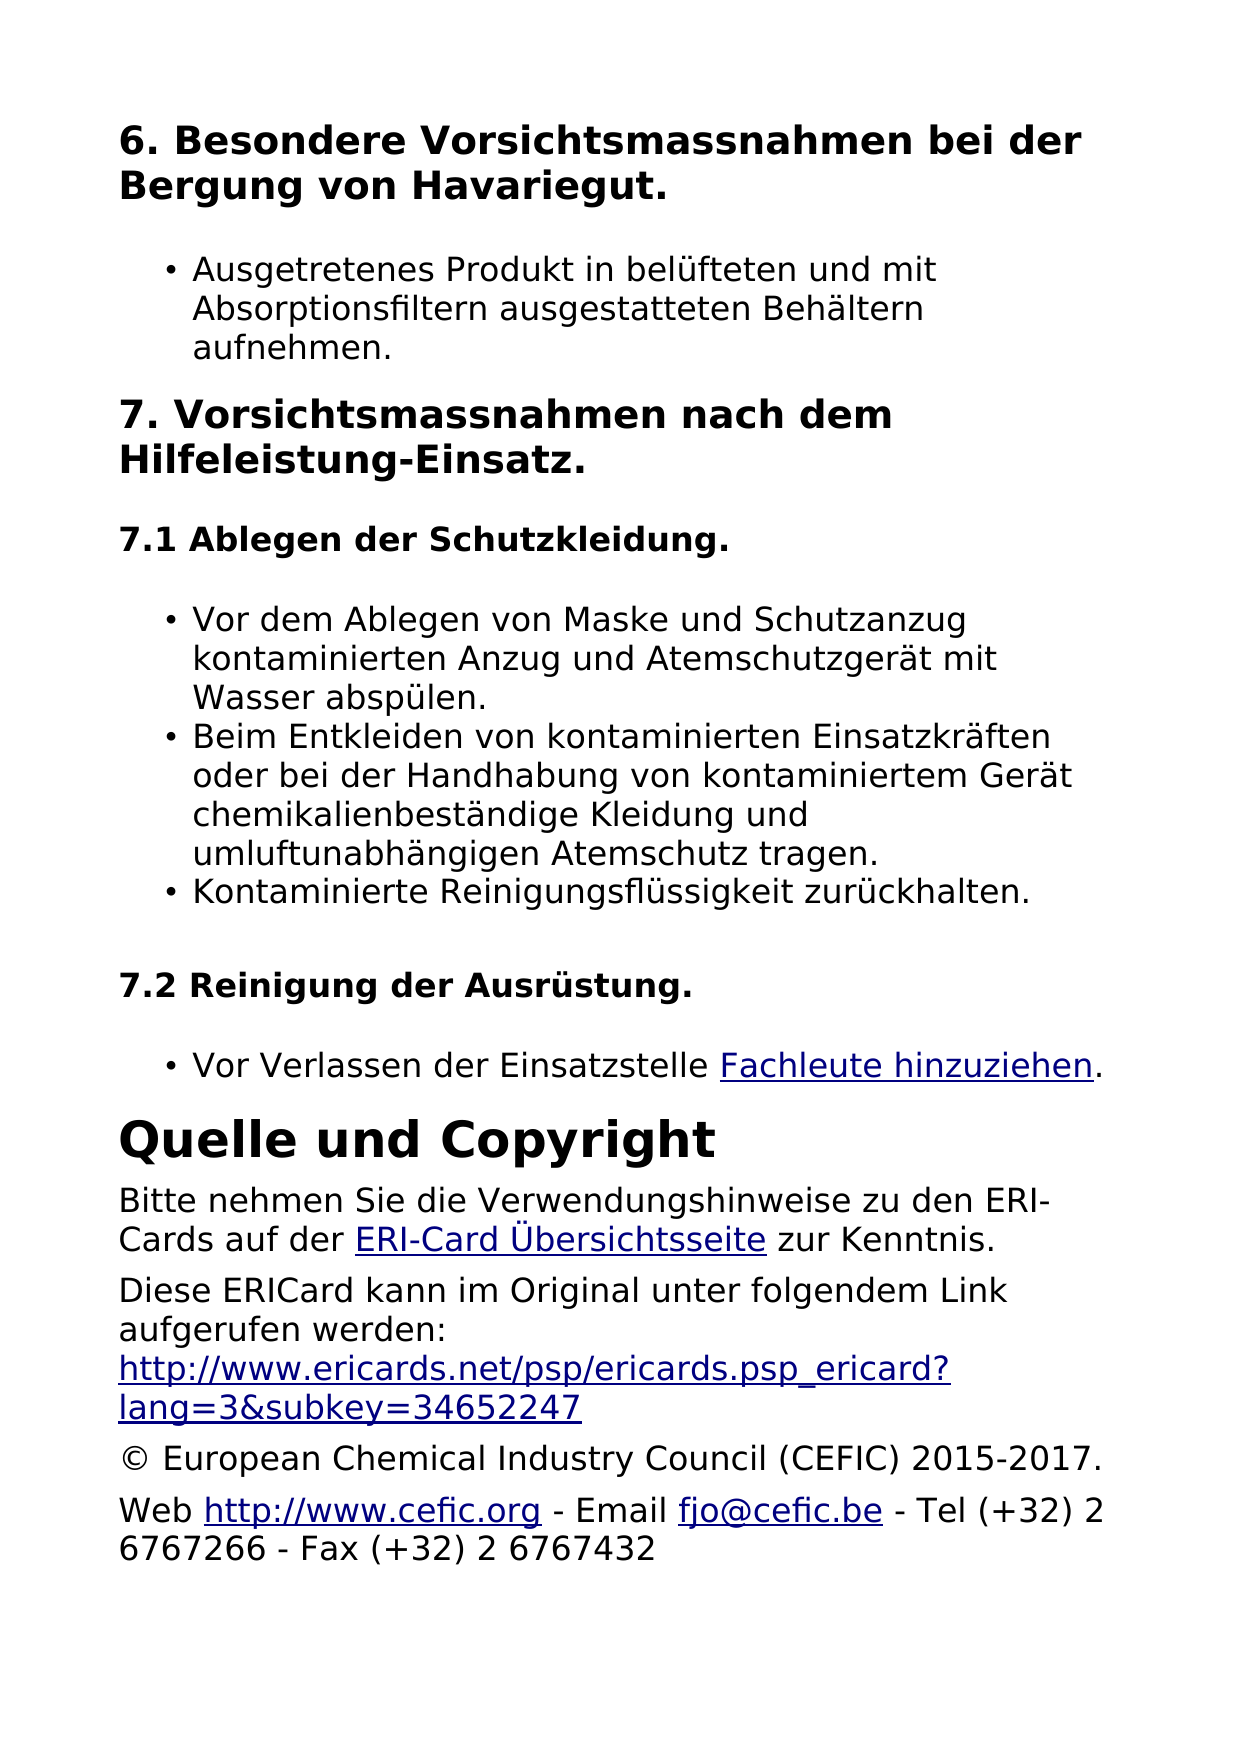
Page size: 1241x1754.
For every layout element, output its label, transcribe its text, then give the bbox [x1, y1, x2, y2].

list Vor Verlassen der Einsatzstelle Fachleute hinzuziehen. [177, 1047, 1122, 1086]
list Beim Entkleiden von kontaminierten Einsatzkräften oder bei der Handhabung von kontaminiertem Gerät chemikalienbeständige Kleidung und umluftunabhängigen Atemschutz tragen. [177, 717, 1122, 873]
text © European Chemical Industry Council (CEFIC) 2015-2017. [118, 1440, 1122, 1478]
list Vor dem Ablegen von Maske und Schutzanzug kontaminierten Anzug und Atemschutzgerät mit Wasser abspülen. [177, 601, 1122, 717]
subtitle 7.1 Ablegen der Schutzkleidung. [118, 520, 1122, 559]
text [118, 1581, 1122, 1620]
subtitle 6. Besondere Vorsichtsmassnahmen bei der Bergung von Havariegut. [118, 118, 1122, 208]
subtitle 7. Vorsichtsmassnahmen nach dem Hilfeleistung-Einsatz. [118, 392, 1122, 482]
text Bitte nehmen Sie die Verwendungshinweise zu den ERI-Cards auf der ERI-Card Übersichtsseite zur Kenntnis. [118, 1182, 1122, 1259]
subtitle 7.2 Reinigung der Ausrüstung. [118, 966, 1122, 1005]
list Kontaminierte Reinigungsflüssigkeit zurückhalten. [177, 873, 1122, 912]
text Diese ERICard kann im Original unter folgendem Link aufgerufen werden: http://www.ericards.net/psp/ericards.psp_ericard?lang=3&subkey=34652247 [118, 1272, 1122, 1427]
list Ausgetretenes Produkt in belüfteten und mit Absorptionsfiltern ausgestatteten Behältern aufnehmen. [177, 251, 1122, 367]
subtitle Quelle und Copyright [118, 1111, 1122, 1169]
text Web http://www.cefic.org - Email fjo@cefic.be - Tel (+32) 2 6767266 - Fax (+32) 2 6767432 [118, 1491, 1122, 1569]
